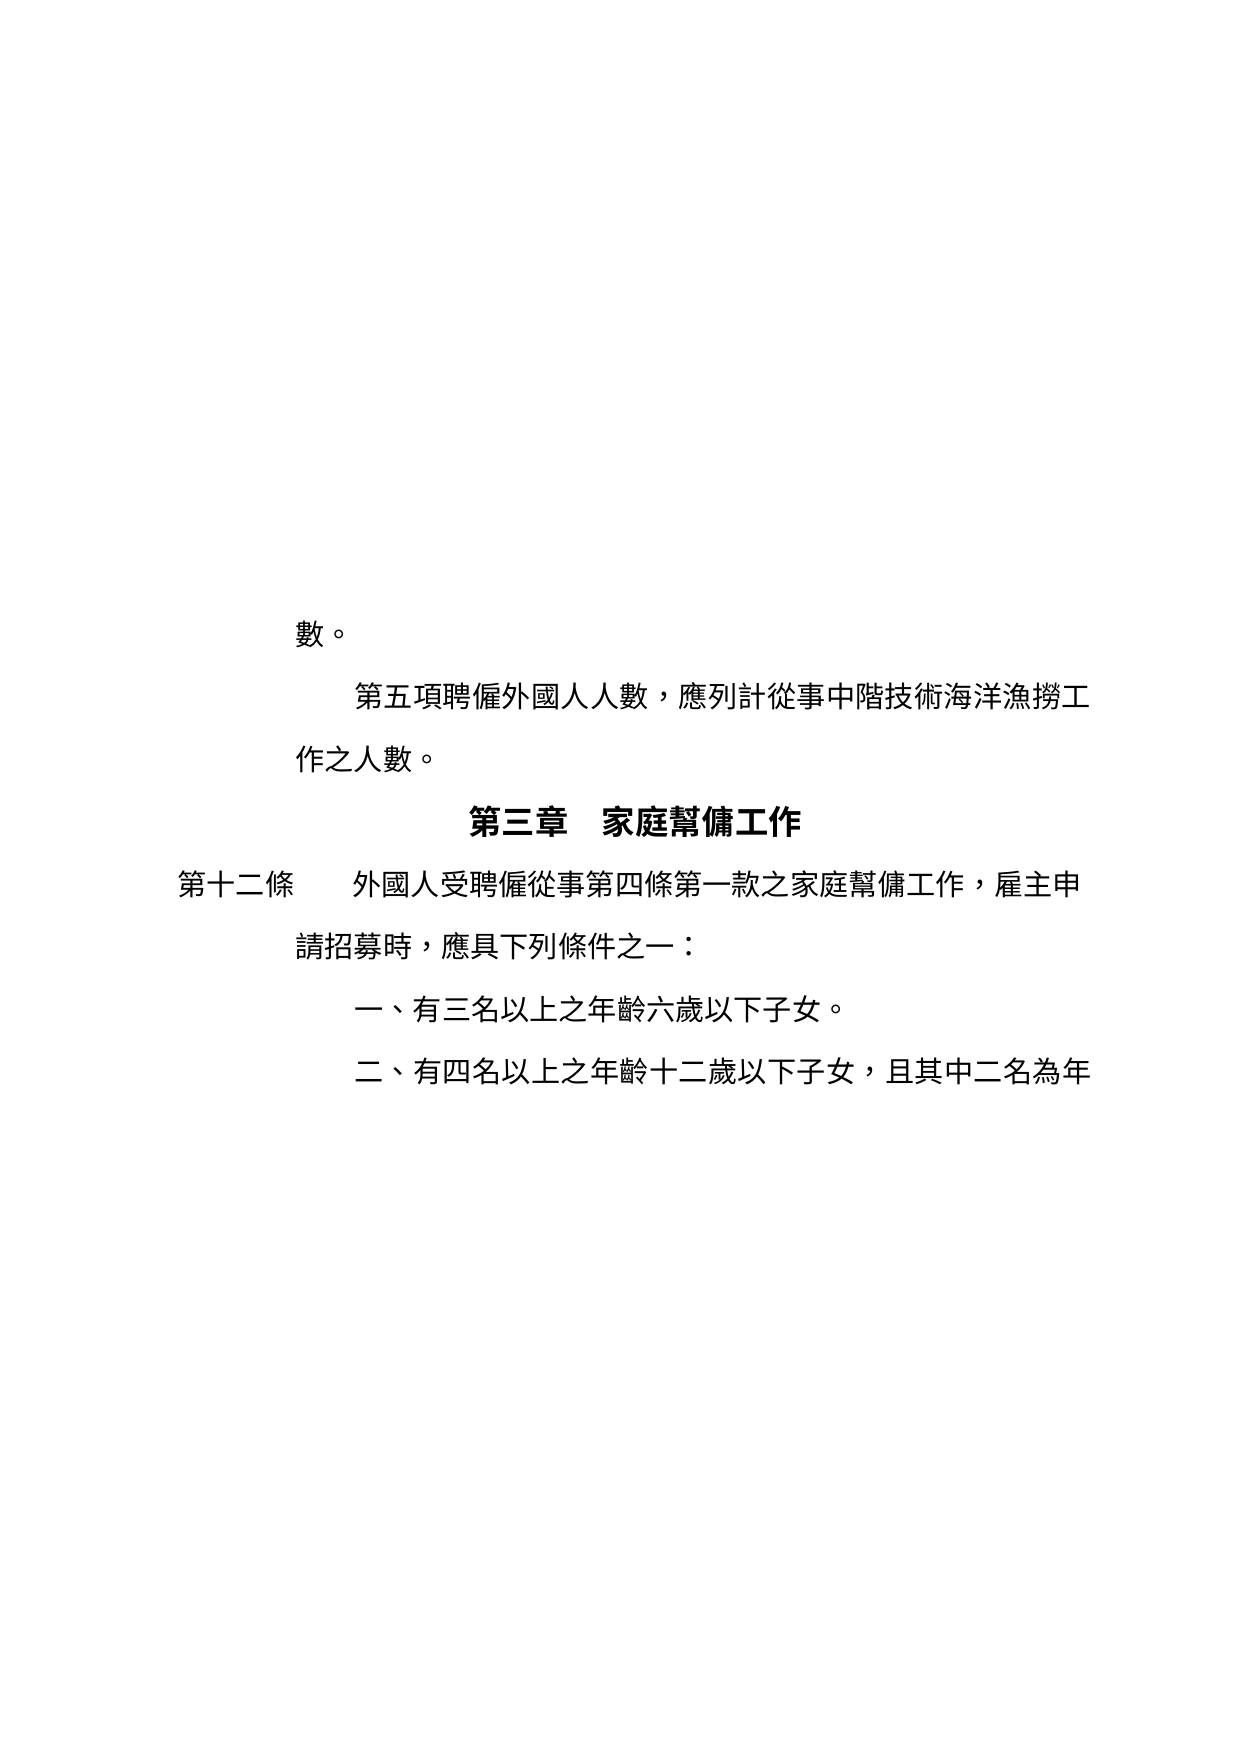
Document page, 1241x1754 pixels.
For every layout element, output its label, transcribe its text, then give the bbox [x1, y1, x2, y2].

text 第三章 家庭幫傭工作 [177, 778, 1092, 841]
text 第五項聘僱外國人人數，應列計從事中階技術海洋漁撈工作之人數。 [295, 653, 1092, 778]
text 數。 [295, 591, 1092, 653]
text 二、有四名以上之年齡十二歲以下子女，且其中二名為年 [354, 1028, 1092, 1091]
text 一、有三名以上之年齡六歲以下子女。 [354, 966, 1092, 1028]
text 第十二條 外國人受聘僱從事第四條第一款之家庭幫傭工作，雇主申請招募時，應具下列條件之一： [177, 841, 1092, 966]
